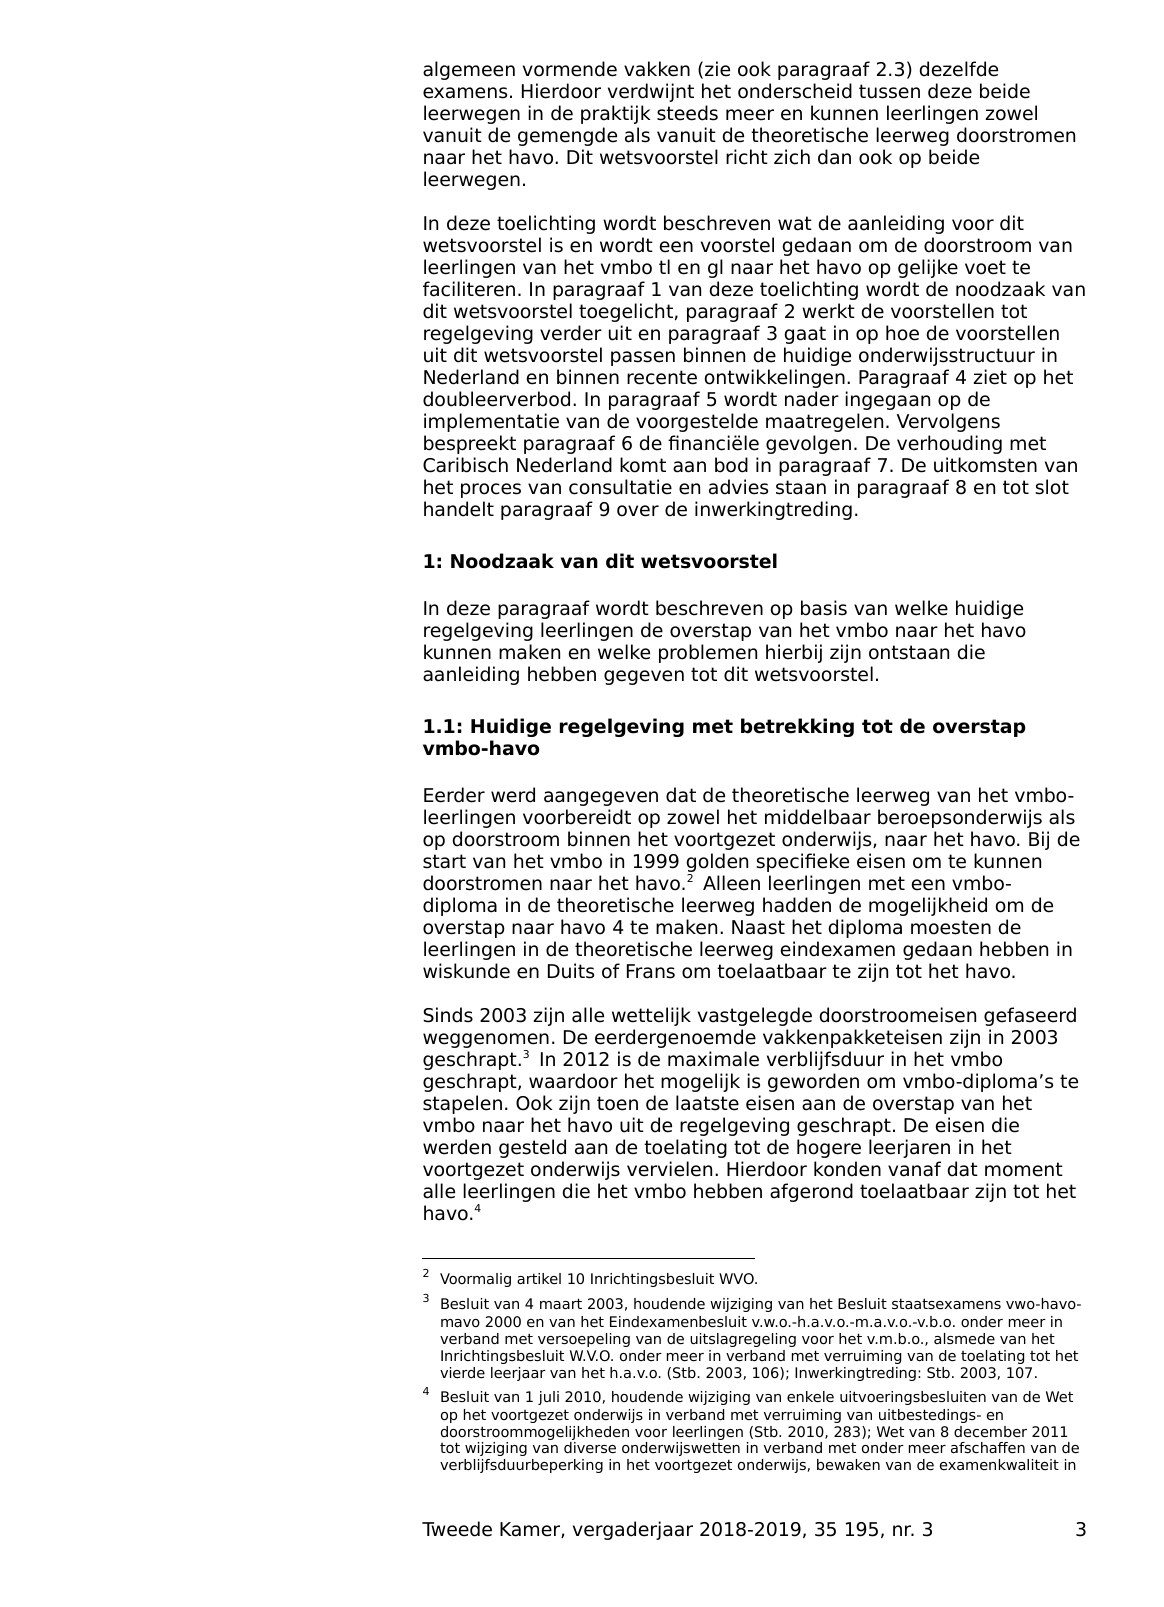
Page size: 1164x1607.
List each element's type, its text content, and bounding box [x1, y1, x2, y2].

text Sinds 2003 zijn alle wettelijk vastgelegde doorstroomeisen gefaseerd weggenomen. De eerdergenoemde vakkenpakketeisen zijn in 2003 geschrapt. In 2012 is de maximale verblijfsduur in het vmbo geschrapt, waardoor het mogelijk is geworden om vmbo-diploma’s te stapelen. Ook zijn toen de laatste eisen aan de overstap van het vmbo naar het havo uit de regelgeving geschrapt. De eisen die werden gesteld aan de toelating tot de hogere leerjaren in het voortgezet onderwijs vervielen. Hierdoor konden vanaf dat moment alle leerlingen die het vmbo hebben afgerond toelaatbaar zijn tot het havo. [422, 1005, 1087, 1224]
text In deze paragraaf wordt beschreven op basis van welke huidige regelgeving leerlingen de overstap van het vmbo naar het havo kunnen maken en welke problemen hierbij zijn ontstaan die aanleiding hebben gegeven tot dit wetsvoorstel. [422, 598, 1087, 686]
text Eerder werd aangegeven dat de theoretische leerweg van het vmbo-leerlingen voorbereidt op zowel het middelbaar beroepsonderwijs als op doorstroom binnen het voortgezet onderwijs, naar het havo. Bij de start van het vmbo in 1999 golden specifieke eisen om te kunnen doorstromen naar het havo. Alleen leerlingen met een vmbo-diploma in de theoretische leerweg hadden de mogelijkheid om de overstap naar havo 4 te maken. Naast het diploma moesten de leerlingen in de theoretische leerweg eindexamen gedaan hebben in wiskunde en Duits of Frans om toelaatbaar te zijn tot het havo. [422, 785, 1087, 982]
text Voormalig artikel 10 Inrichtingsbesluit WVO. [422, 1267, 1087, 1289]
text Besluit van 1 juli 2010, houdende wijziging van enkele uitvoeringsbesluiten van de Wet op het voortgezet onderwijs in verband met verruiming van uitbestedings- en doorstroommogelijkheden voor leerlingen (Stb. 2010, 283); Wet van 8 december 2011 tot wijziging van diverse onderwijswetten in verband met onder meer afschaffen van de verblijfsduurbeperking in het voortgezet onderwijs, bewaken van de examenkwaliteit in [422, 1385, 1087, 1474]
text In deze toelichting wordt beschreven wat de aanleiding voor dit wetsvoorstel is en wordt een voorstel gedaan om de doorstroom van leerlingen van het vmbo tl en gl naar het havo op gelijke voet te faciliteren. In paragraaf 1 van deze toelichting wordt de noodzaak van dit wetsvoorstel toegelicht, paragraaf 2 werkt de voorstellen tot regelgeving verder uit en paragraaf 3 gaat in op hoe de voorstellen uit dit wetsvoorstel passen binnen de huidige onderwijsstructuur in Nederland en binnen recente ontwikkelingen. Paragraaf 4 ziet op het doubleerverbod. In paragraaf 5 wordt nader ingegaan op de implementatie van de voorgestelde maatregelen. Vervolgens bespreekt paragraaf 6 de financiële gevolgen. De verhouding met Caribisch Nederland komt aan bod in paragraaf 7. De uitkomsten van het proces van consultatie en advies staan in paragraaf 8 en tot slot handelt paragraaf 9 over de inwerkingtreding. [422, 213, 1087, 521]
subtitle 1.1: Huidige regelgeving met betrekking tot de overstap vmbo-havo [422, 716, 1087, 760]
subtitle 1: Noodzaak van dit wetsvoorstel [422, 551, 1087, 573]
text Besluit van 4 maart 2003, houdende wijziging van het Besluit staatsexamens vwo-havo-mavo 2000 en van het Eindexamenbesluit v.w.o.-h.a.v.o.-m.a.v.o.-v.b.o. onder meer in verband met versoepeling van de uitslagregeling voor het v.m.b.o., alsmede van het Inrichtingsbesluit W.V.O. onder meer in verband met verruiming van de toelating tot het vierde leerjaar van het h.a.v.o. (Stb. 2003, 106); Inwerkingtreding: Stb. 2003, 107. [422, 1292, 1087, 1382]
text algemeen vormende vakken (zie ook paragraaf 2.3) dezelfde examens. Hierdoor verdwijnt het onderscheid tussen deze beide leerwegen in de praktijk steeds meer en kunnen leerlingen zowel vanuit de gemengde als vanuit de theoretische leerweg doorstromen naar het havo. Dit wetsvoorstel richt zich dan ook op beide leerwegen. [422, 59, 1087, 191]
